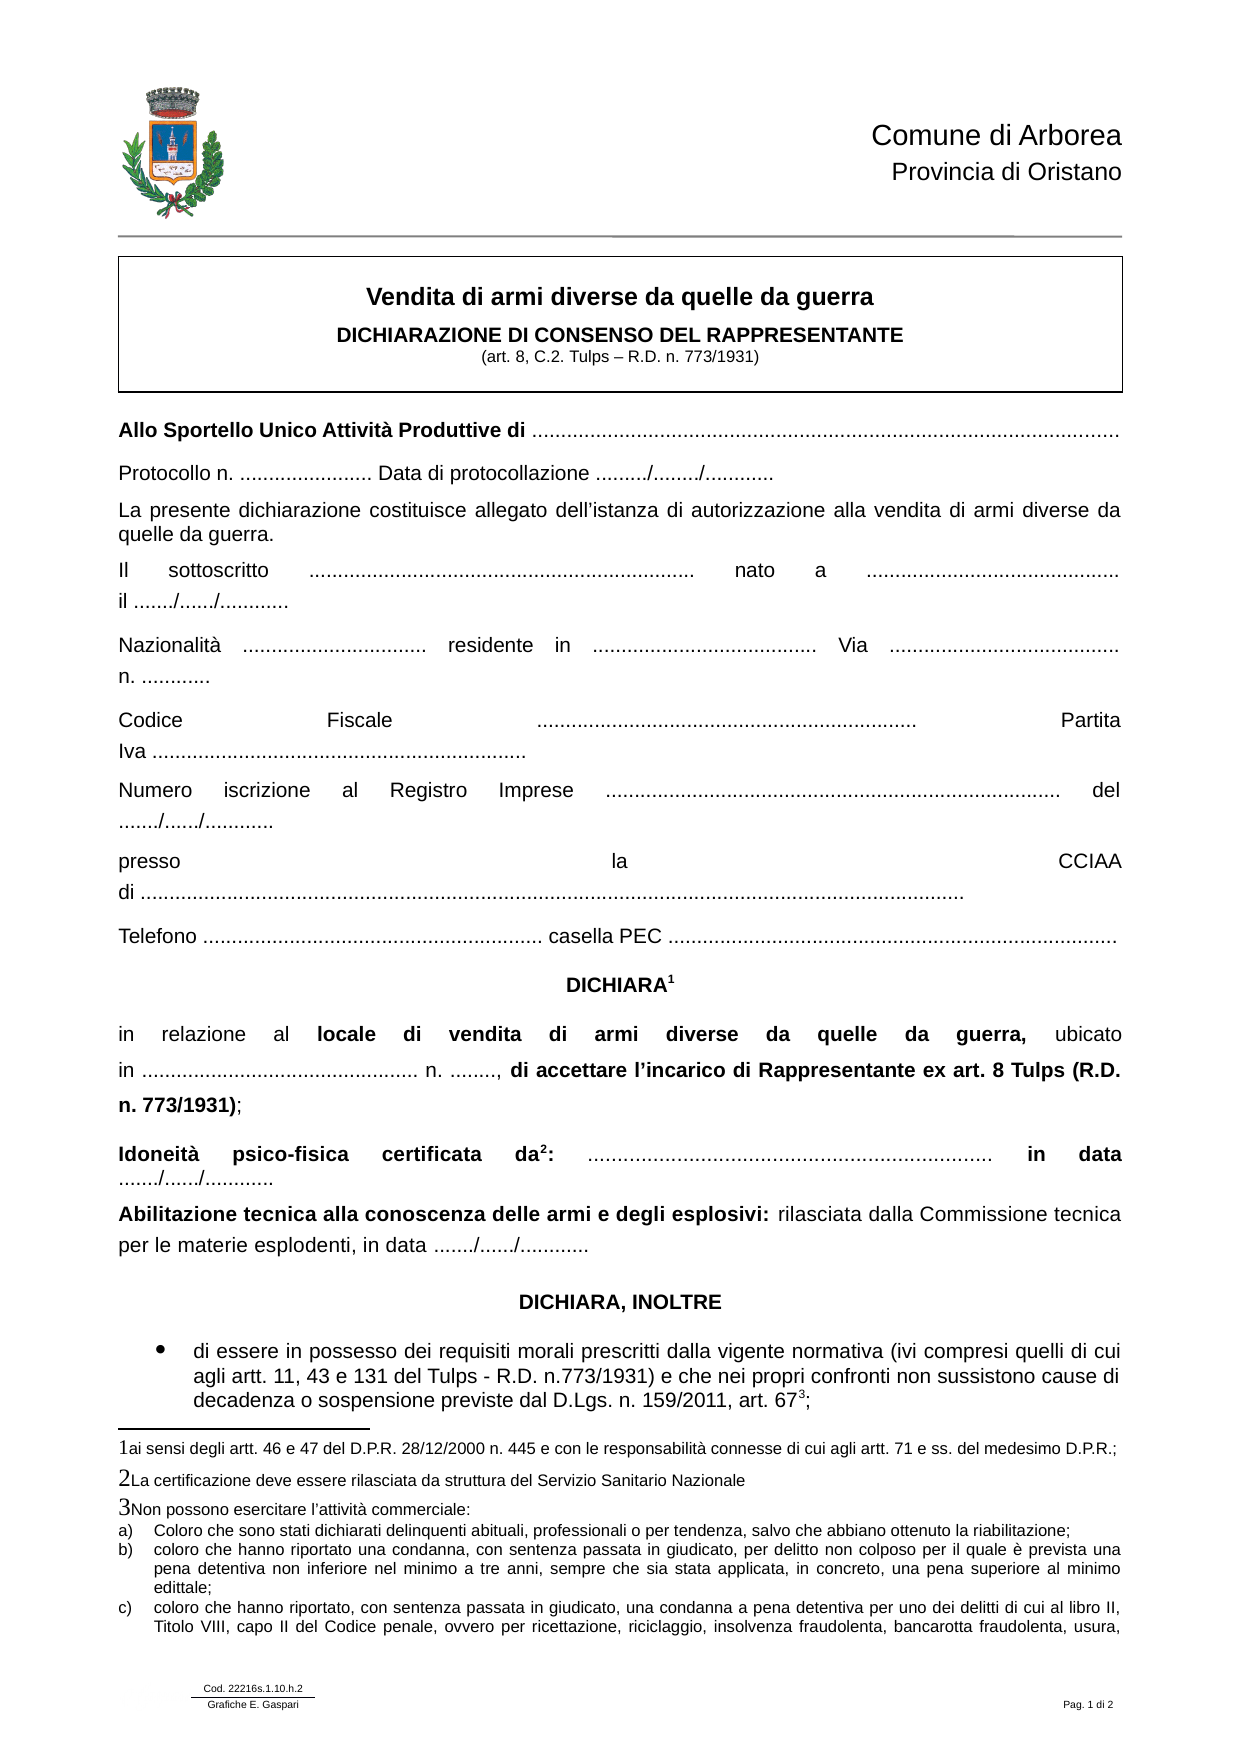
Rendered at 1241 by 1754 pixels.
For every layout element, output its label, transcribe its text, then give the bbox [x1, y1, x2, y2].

list di essere in possesso dei requisiti morali prescritti dalla vigente normativa (ivi compresi quelli di cui agli artt. 11, 43 e 131 del Tulps - R.D. n.773/1931) e che nei propri confronti non sussistono cause di decadenza o sospensione previste dal D.Lgs. n. 159/2011, art. 67; [156, 1338, 1122, 1411]
text Il sottoscritto ................................................................... nato a ............................................ il ......./....../............ [118, 558, 1122, 613]
text ai sensi degli artt. 46 e 47 del D.P.R. 28/12/2000 n. 445 e con le responsabilità connesse di cui agli artt. 71 e ss. del medesimo D.P.R.; [118, 1435, 1122, 1459]
text Codice Fiscale .................................................................. Partita Iva ................................................................. [118, 707, 1122, 763]
text Numero iscrizione al Registro Imprese ............................................................................... del ......./....../............ [118, 778, 1122, 833]
text Protocollo n. ....................... Data di protocollazione ........./......../............ [118, 461, 1122, 485]
text Comune di Arborea [224, 118, 1122, 152]
text Idoneità psico-fisica certificata da: .................................................................... in data ......./....../............ [118, 1142, 1122, 1190]
text in relazione al locale di vendita di armi diverse da quelle da guerra, ubicato in ................................................ n. ........, di accettare l’incarico di Rappresentante ex art. 8 Tulps (R.D. n. 773/1931); [118, 1021, 1122, 1117]
list Coloro che sono stati dichiarati delinquenti abituali, professionali o per tendenza, salvo che abbiano ottenuto la riabilitazione; [118, 1521, 1122, 1540]
table_header Vendita di armi diverse da quelle da guerra DICHIARAZIONE DI CONSENSO DEL RAPPRESENTANTE (art. 8, C.2. Tulps – R.D. n. 773/1931) [119, 257, 1122, 391]
text Nazionalità ................................ residente in ....................................... Via ........................................ n. ............ [118, 633, 1122, 688]
list coloro che hanno riportato, con sentenza passata in giudicato, una condanna a pena detentiva per uno dei delitti di cui al libro II, Titolo VIII, capo II del Codice penale, ovvero per ricettazione, riciclaggio, insolvenza fraudolenta, bancarotta fraudolenta, usura, [118, 1597, 1122, 1636]
text Allo Sportello Unico Attività Produttive di [118, 417, 1122, 441]
text presso la CCIAA di ............................................................................................................................................... [118, 849, 1122, 904]
text DICHIARA [118, 972, 1122, 996]
text Telefono ........................................................... casella PEC .............................................................................. [118, 923, 1122, 947]
list Non possono esercitare l’attività commerciale: [118, 1492, 1122, 1521]
list coloro che hanno riportato una condanna, con sentenza passata in giudicato, per delitto non colposo per il quale è prevista una pena detentiva non inferiore nel minimo a tre anni, sempre che sia stata applicata, in concreto, una pena superiore al minimo edittale; [118, 1540, 1122, 1597]
text La certificazione deve essere rilasciata da struttura del Servizio Sanitario Nazionale [118, 1463, 1122, 1492]
text La presente dichiarazione costituisce allegato dell’istanza di autorizzazione alla vendita di armi diverse da quelle da guerra. [118, 497, 1122, 545]
text Provincia di Oristano [224, 157, 1122, 185]
text DICHIARA, INOLTRE [118, 1289, 1122, 1313]
picture [122, 87, 224, 219]
text Abilitazione tecnica alla conoscenza delle armi e degli esplosivi: rilasciata dalla Commissione tecnica per le materie esplodenti, in data ......./....../............ [118, 1202, 1122, 1257]
